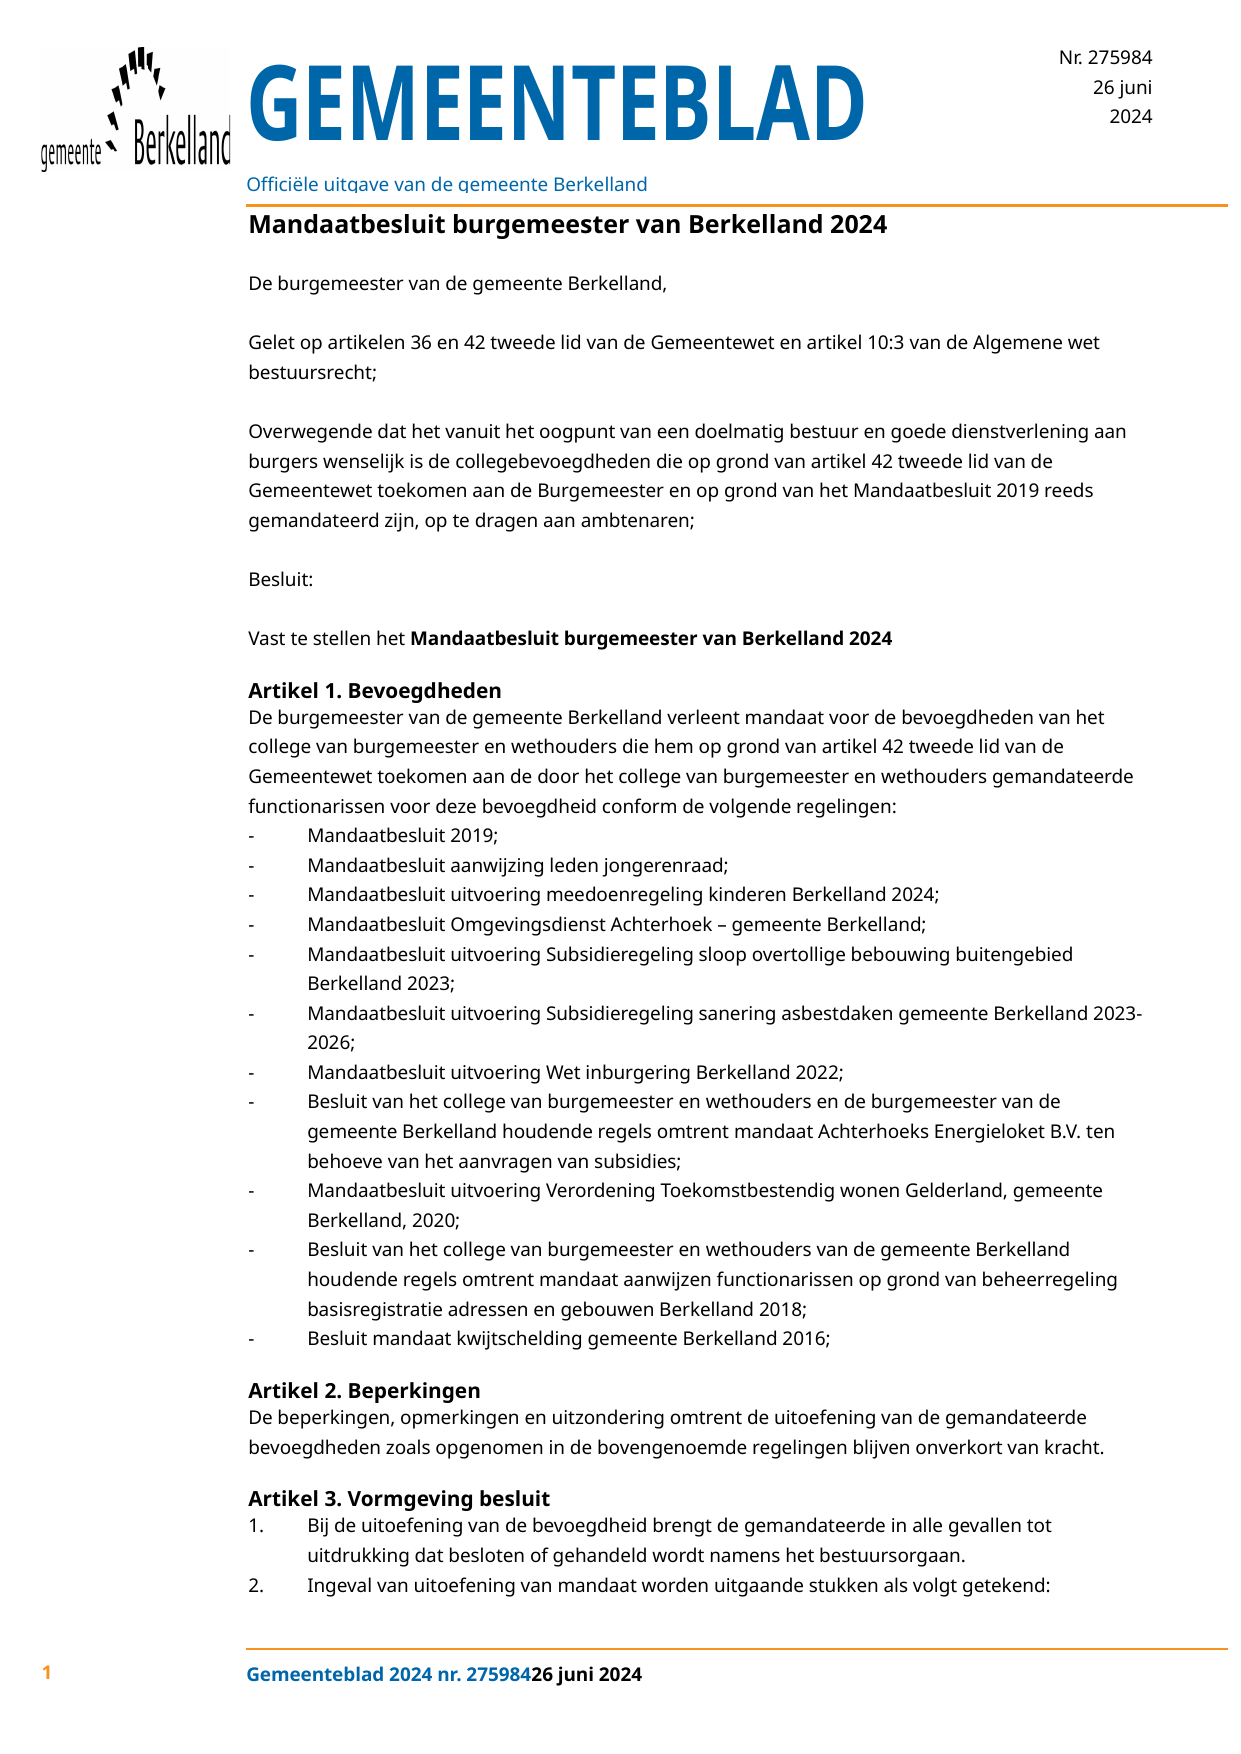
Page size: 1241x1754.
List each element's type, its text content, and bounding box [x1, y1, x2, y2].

text Vast te stellen het Mandaatbesluit burgemeester van Berkelland 2024 [248, 625, 1152, 651]
list Mandaatbesluit uitvoering meedoenregeling kinderen Berkelland 2024; [248, 882, 1152, 907]
list Mandaatbesluit Omgevingsdienst Achterhoek – gemeente Berkelland; [248, 911, 1152, 937]
list Besluit van het college van burgemeester en wethouders van de gemeente Berkelland houdende regels omtrent mandaat aanwijzen functionarissen op grond van beheerregeling basisregistratie adressen en gebouwen Berkelland 2018; [248, 1237, 1152, 1322]
list Mandaatbesluit uitvoering Subsidieregeling sanering asbestdaken gemeente Berkelland 2023-2026; [248, 1000, 1152, 1055]
text Gelet op artikelen 36 en 42 tweede lid van de Gemeentewet en artikel 10:3 van de Algemene wet bestuursrecht; [248, 329, 1152, 385]
text De beperkingen, opmerkingen en uitzondering omtrent de uitoefening van de gemandateerde bevoegdheden zoals opgenomen in de bovengenoemde regelingen blijven onverkort van kracht. [248, 1404, 1152, 1459]
text Besluit: [248, 566, 1152, 592]
text Artikel 3. Vormgeving besluit [248, 1484, 1152, 1513]
list Mandaatbesluit 2019; [248, 822, 1152, 848]
text Artikel 1. Bevoegdheden [248, 676, 1152, 704]
list Mandaatbesluit aanwijzing leden jongerenraad; [248, 852, 1152, 878]
picture [41, 47, 231, 172]
text Overwegende dat het vanuit het oogpunt van een doelmatig bestuur en goede dienstverlening aan burgers wenselijk is de collegebevoegdheden die op grond van artikel 42 tweede lid van de Gemeentewet toekomen aan de Burgemeester en op grond van het Mandaatbesluit 2019 reeds gemandateerd zijn, op te dragen aan ambtenaren; [248, 418, 1152, 533]
list Bij de uitoefening van de bevoegdheid brengt de gemandateerde in alle gevallen tot uitdrukking dat besloten of gehandeld wordt namens het bestuursorgaan. [248, 1513, 1152, 1568]
text De burgemeester van de gemeente Berkelland, [248, 270, 1152, 296]
text Mandaatbesluit burgemeester van Berkelland 2024 [248, 207, 1152, 241]
list Ingeval van uitoefening van mandaat worden uitgaande stukken als volgt getekend: [248, 1572, 1152, 1598]
list Mandaatbesluit uitvoering Subsidieregeling sloop overtollige bebouwing buitengebied Berkelland 2023; [248, 941, 1152, 996]
text Artikel 2. Beperkingen [248, 1376, 1152, 1404]
list Besluit van het college van burgemeester en wethouders en de burgemeester van de gemeente Berkelland houdende regels omtrent mandaat Achterhoeks Energieloket B.V. ten behoeve van het aanvragen van subsidies; [248, 1089, 1152, 1174]
list Mandaatbesluit uitvoering Wet inburgering Berkelland 2022; [248, 1059, 1152, 1085]
text De burgemeester van de gemeente Berkelland verleent mandaat voor de bevoegdheden van het college van burgemeester en wethouders die hem op grond van artikel 42 tweede lid van de Gemeentewet toekomen aan de door het college van burgemeester en wethouders gemandateerde functionarissen voor deze bevoegdheid conform de volgende regelingen: [248, 704, 1152, 819]
list Besluit mandaat kwijtschelding gemeente Berkelland 2016; [248, 1325, 1152, 1351]
list Mandaatbesluit uitvoering Verordening Toekomstbestendig wonen Gelderland, gemeente Berkelland, 2020; [248, 1177, 1152, 1233]
